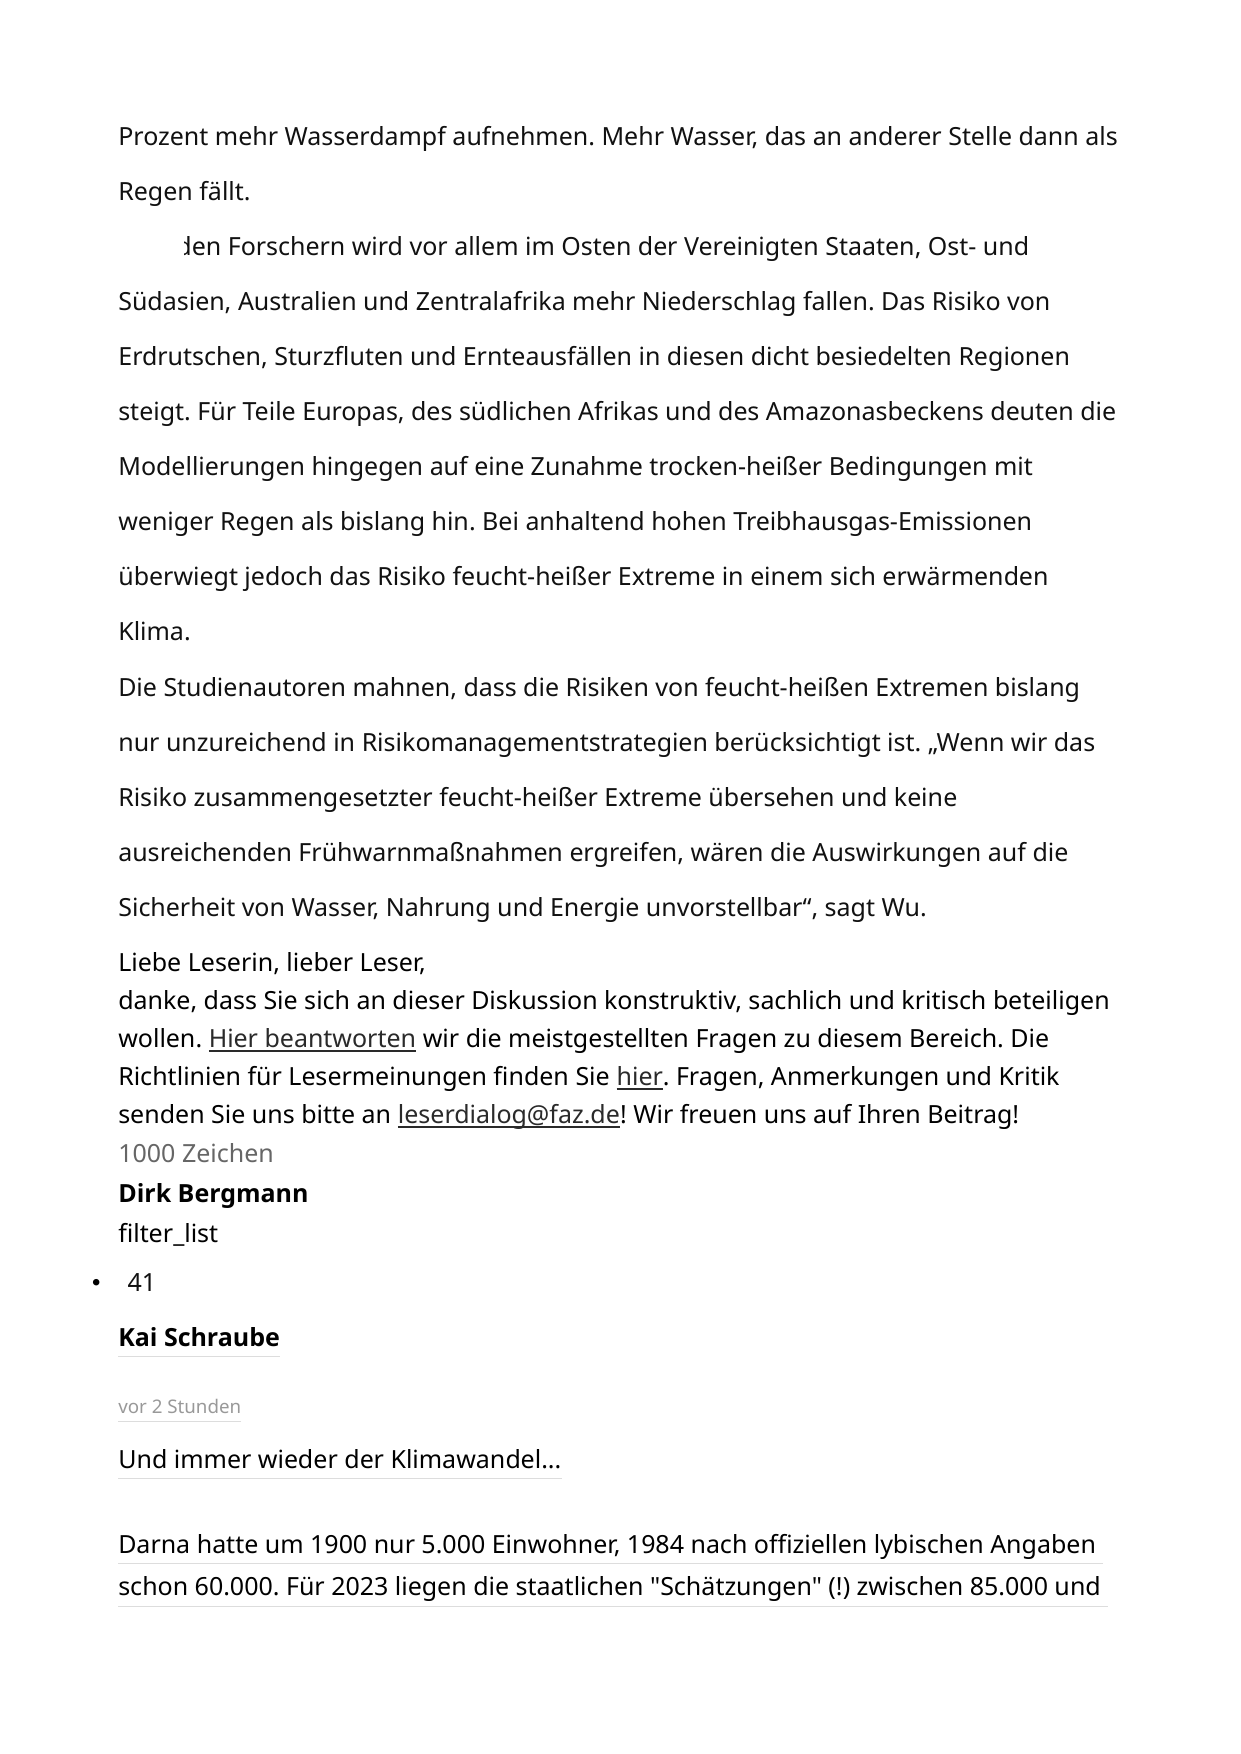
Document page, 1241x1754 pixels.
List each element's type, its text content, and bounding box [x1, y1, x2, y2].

text Prozent mehr Wasserdampf aufnehmen. Mehr Wasser, das an anderer Stelle dann als Regen fällt. [118, 118, 1122, 207]
text Laut den Forschern wird vor allem im Osten der Vereinigten Staaten, Ost- und Südasien, Australien und Zentralafrika mehr Niederschlag fallen. Das Risiko von Erdrutschen, Sturzfluten und Ernteausfällen in diesen dicht besiedelten Regionen steigt. Für Teile Europas, des südlichen Afrikas und des Amazonasbeckens deuten die Modellierungen hingegen auf eine Zunahme trocken-heißer Bedingungen mit weniger Regen als bislang hin. Bei anhaltend hohen Treibhausgas-Emissionen überwiegt jedoch das Risiko feucht-heißer Extreme in einem sich erwärmenden Klima. [118, 228, 1122, 648]
text 1000 Zeichen [118, 1135, 1122, 1169]
text Dirk Bergmann [118, 1175, 1122, 1209]
text danke, dass Sie sich an dieser Diskussion konstruktiv, sachlich und kritisch beteiligen wollen. Hier beantworten wir die meistgestellten Fragen zu diesem Bereich. Die Richtlinien für Lesermeinungen finden Sie hier. Fragen, Anmerkungen und Kritik senden Sie uns bitte an leserdialog@faz.de! Wir freuen uns auf Ihren Beitrag! [118, 983, 1122, 1131]
text Die Studienautoren mahnen, dass die Risiken von feucht-heißen Extremen bislang nur unzureichend in Risikomanagementstrategien berücksichtigt ist. „Wenn wir das Risiko zusammengesetzter feucht-heißer Extreme übersehen und keine ausreichenden Frühwarnmaßnahmen ergreifen, wären die Auswirkungen auf die Sicherheit von Wasser, Nahrung und Energie unvorstellbar“, sagt Wu. [118, 669, 1122, 924]
text Liebe Leserin, lieber Leser, [118, 945, 1122, 979]
text Und immer wieder der Klimawandel... Darna hatte um 1900 nur 5.000 Einwohner, 1984 nach offiziellen lybischen Angaben schon 60.000. Für 2023 liegen die staatlichen "Schätzungen" (!) zwischen 85.000 und [118, 1441, 1122, 1607]
text Kai Schraube [118, 1319, 1122, 1357]
text vor 2 Stunden [118, 1393, 1117, 1422]
text filter_list [118, 1216, 1122, 1250]
list 41 [121, 1264, 1122, 1298]
